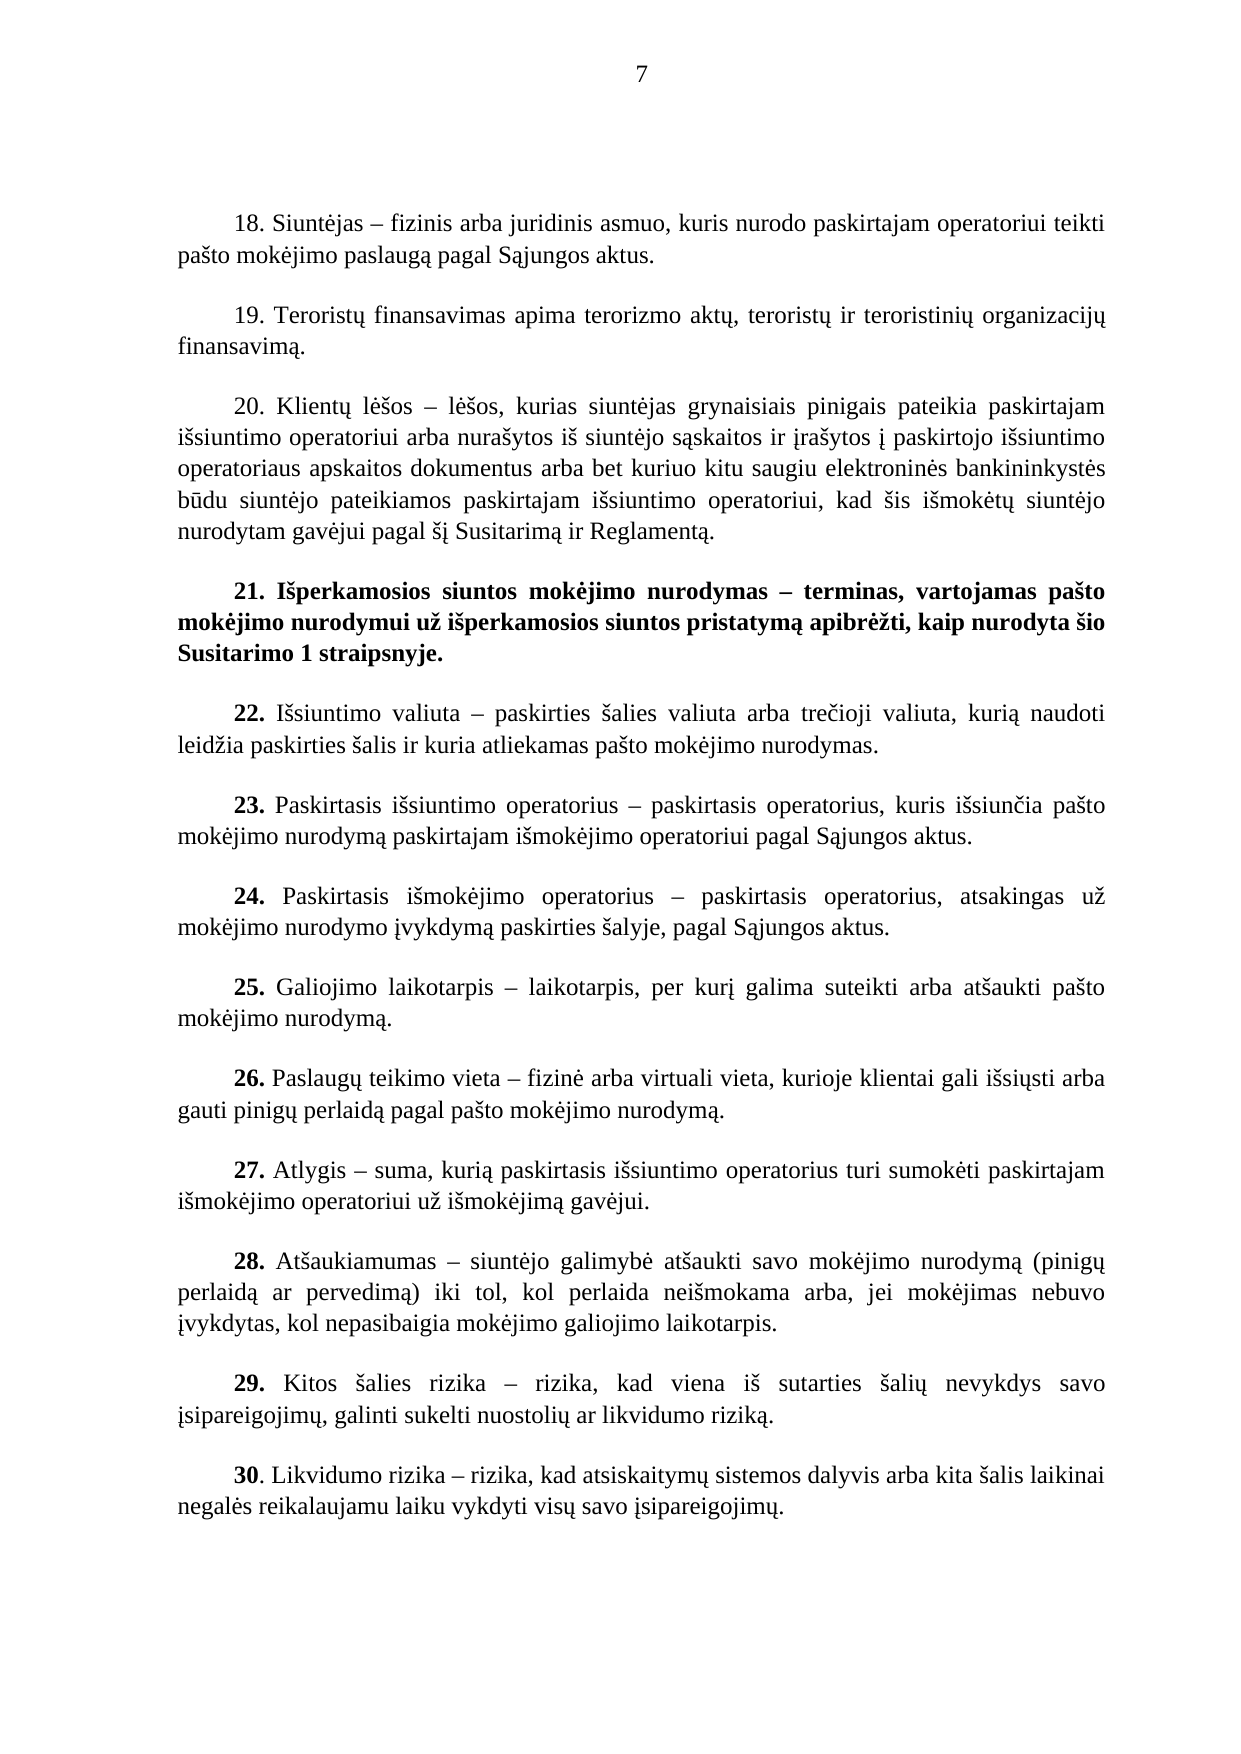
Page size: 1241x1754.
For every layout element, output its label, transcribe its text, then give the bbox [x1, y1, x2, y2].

text 18. Siuntėjas – fizinis arba juridinis asmuo, kuris nurodo paskirtajam operatoriui teikti pašto mokėjimo paslaugą pagal Sąjungos aktus. [177, 206, 1106, 268]
text 27. Atlygis – suma, kurią paskirtasis išsiuntimo operatorius turi sumokėti paskirtajam išmokėjimo operatoriui už išmokėjimą gavėjui. [177, 1152, 1106, 1215]
text 29. Kitos šalies rizika – rizika, kad viena iš sutarties šalių nevykdys savo įsipareigojimų, galinti sukelti nuostolių ar likvidumo riziką. [177, 1366, 1106, 1428]
text 19. Teroristų finansavimas apima terorizmo aktų, teroristų ir teroristinių organizacijų finansavimą. [177, 297, 1106, 360]
text 28. Atšaukiamumas – siuntėjo galimybė atšaukti savo mokėjimo nurodymą (pinigų perlaidą ar pervedimą) iki tol, kol perlaida neišmokama arba, jei mokėjimas nebuvo įvykdytas, kol nepasibaigia mokėjimo galiojimo laikotarpis. [177, 1243, 1106, 1337]
text 30. Likvidumo rizika – rizika, kad atsiskaitymų sistemos dalyvis arba kita šalis laikinai negalės reikalaujamu laiku vykdyti visų savo įsipareigojimų. [177, 1457, 1106, 1520]
text 20. Klientų lėšos – lėšos, kurias siuntėjas grynaisiais pinigais pateikia paskirtajam išsiuntimo operatoriui arba nurašytos iš siuntėjo sąskaitos ir įrašytos į paskirtojo išsiuntimo operatoriaus apskaitos dokumentus arba bet kuriuo kitu saugiu elektroninės bankininkystės būdu siuntėjo pateikiamos paskirtajam išsiuntimo operatoriui, kad šis išmokėtų siuntėjo nurodytam gavėjui pagal šį Susitarimą ir Reglamentą. [177, 388, 1106, 545]
text 25. Galiojimo laikotarpis – laikotarpis, per kurį galima suteikti arba atšaukti pašto mokėjimo nurodymą. [177, 970, 1106, 1032]
text 21. Išperkamosios siuntos mokėjimo nurodymas – terminas, vartojamas pašto mokėjimo nurodymui už išperkamosios siuntos pristatymą apibrėžti, kaip nurodyta šio Susitarimo 1 straipsnyje. [177, 573, 1106, 667]
text 23. Paskirtasis išsiuntimo operatorius – paskirtasis operatorius, kuris išsiunčia pašto mokėjimo nurodymą paskirtajam išmokėjimo operatoriui pagal Sąjungos aktus. [177, 787, 1106, 850]
text 26. Paslaugų teikimo vieta – fizinė arba virtuali vieta, kurioje klientai gali išsiųsti arba gauti pinigų perlaidą pagal pašto mokėjimo nurodymą. [177, 1061, 1106, 1123]
text 22. Išsiuntimo valiuta – paskirties šalies valiuta arba trečioji valiuta, kurią naudoti leidžia paskirties šalis ir kuria atliekamas pašto mokėjimo nurodymas. [177, 696, 1106, 758]
text 24. Paskirtasis išmokėjimo operatorius – paskirtasis operatorius, atsakingas už mokėjimo nurodymo įvykdymą paskirties šalyje, pagal Sąjungos aktus. [177, 878, 1106, 941]
